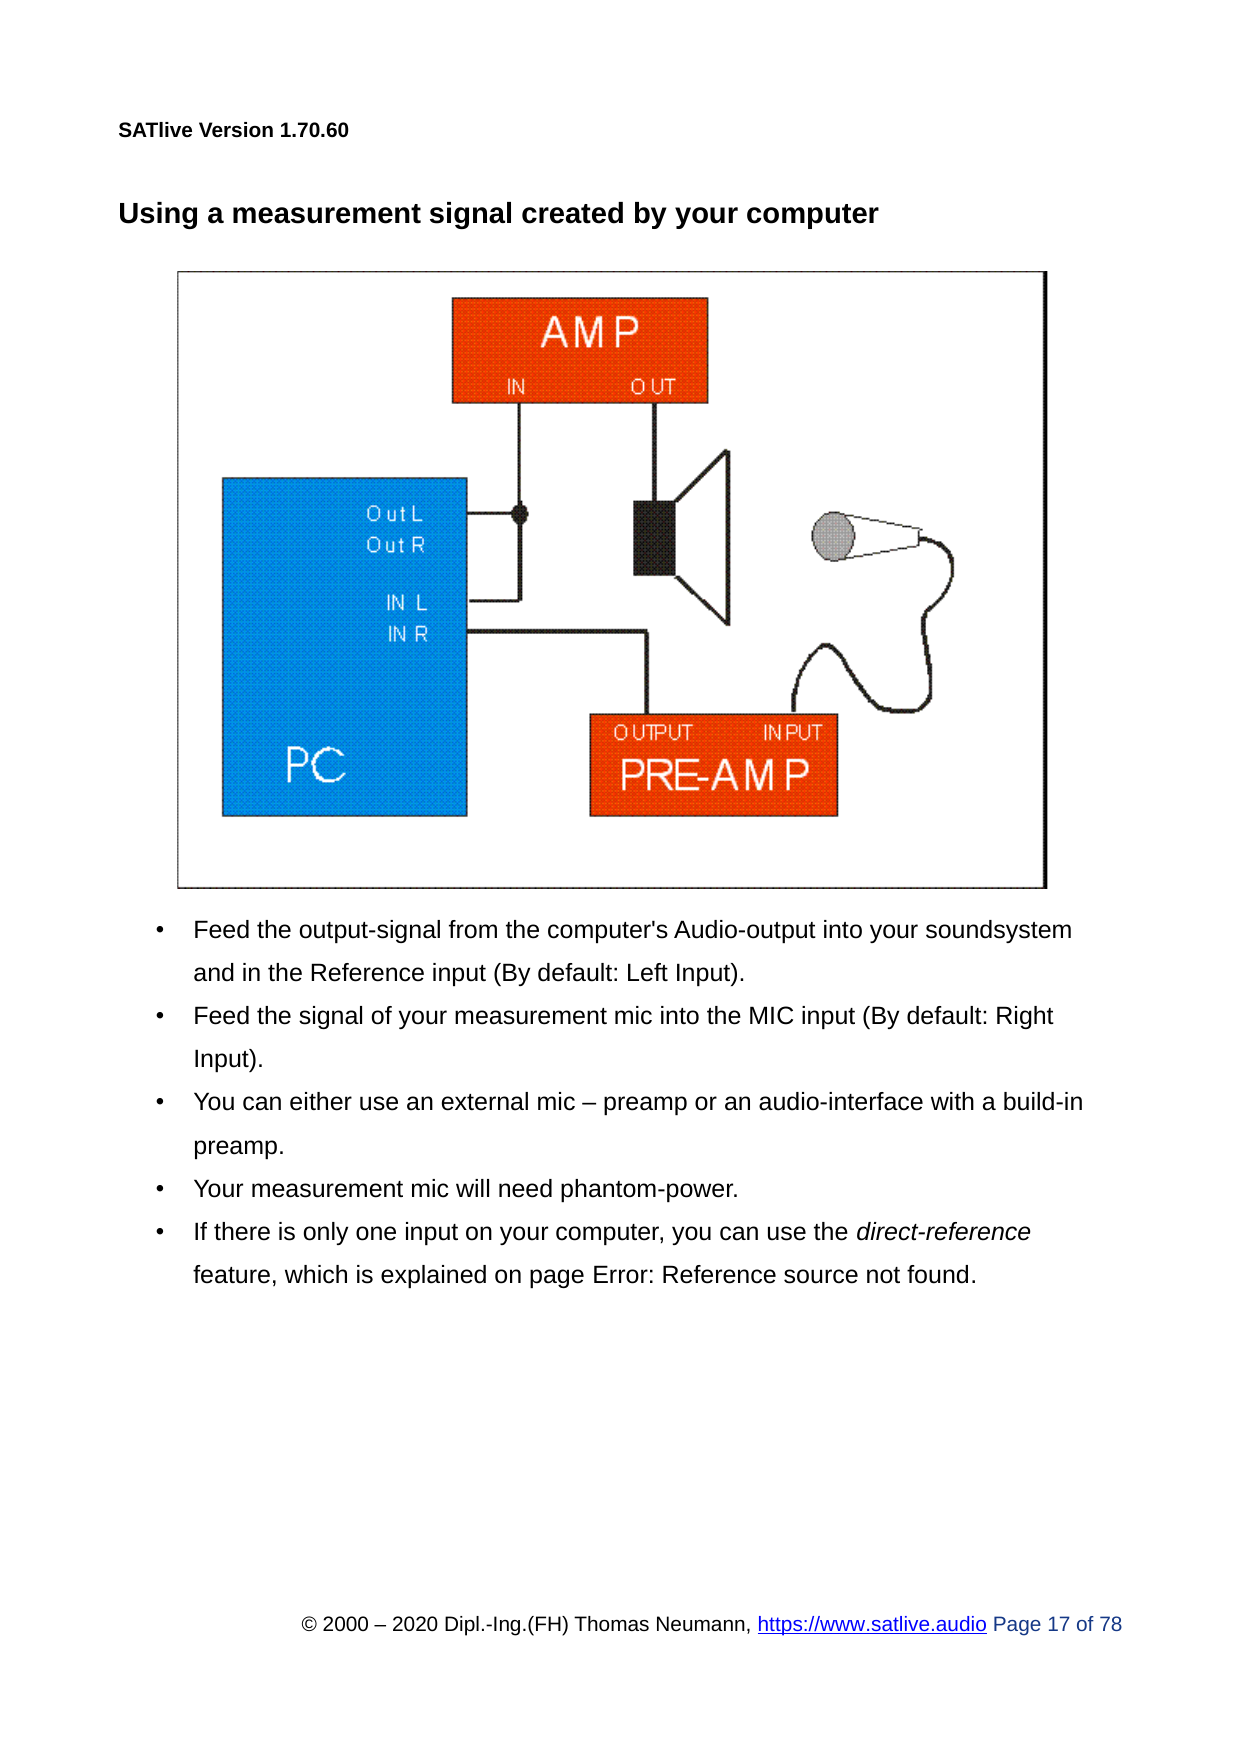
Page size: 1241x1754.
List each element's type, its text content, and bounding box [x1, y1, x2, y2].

picture [177, 271, 1048, 889]
list You can either use an external mic – preamp or an audio-interface with a build-in preamp. [156, 1087, 1122, 1159]
list Your measurement mic will need phantom-power. [156, 1174, 1122, 1203]
subtitle Using a measurement signal created by your computer [118, 197, 1122, 230]
list Feed the signal of your measurement mic into the MIC input (By default: Right Input). [156, 1001, 1122, 1073]
list Feed the output-signal from the computer's Audio-output into your soundsystem and in the Reference input (By default: Left Input). [156, 259, 1122, 987]
list If there is only one input on your computer, you can use the direct-reference feature, which is explained on page Error: Reference source not found. [156, 1217, 1122, 1289]
